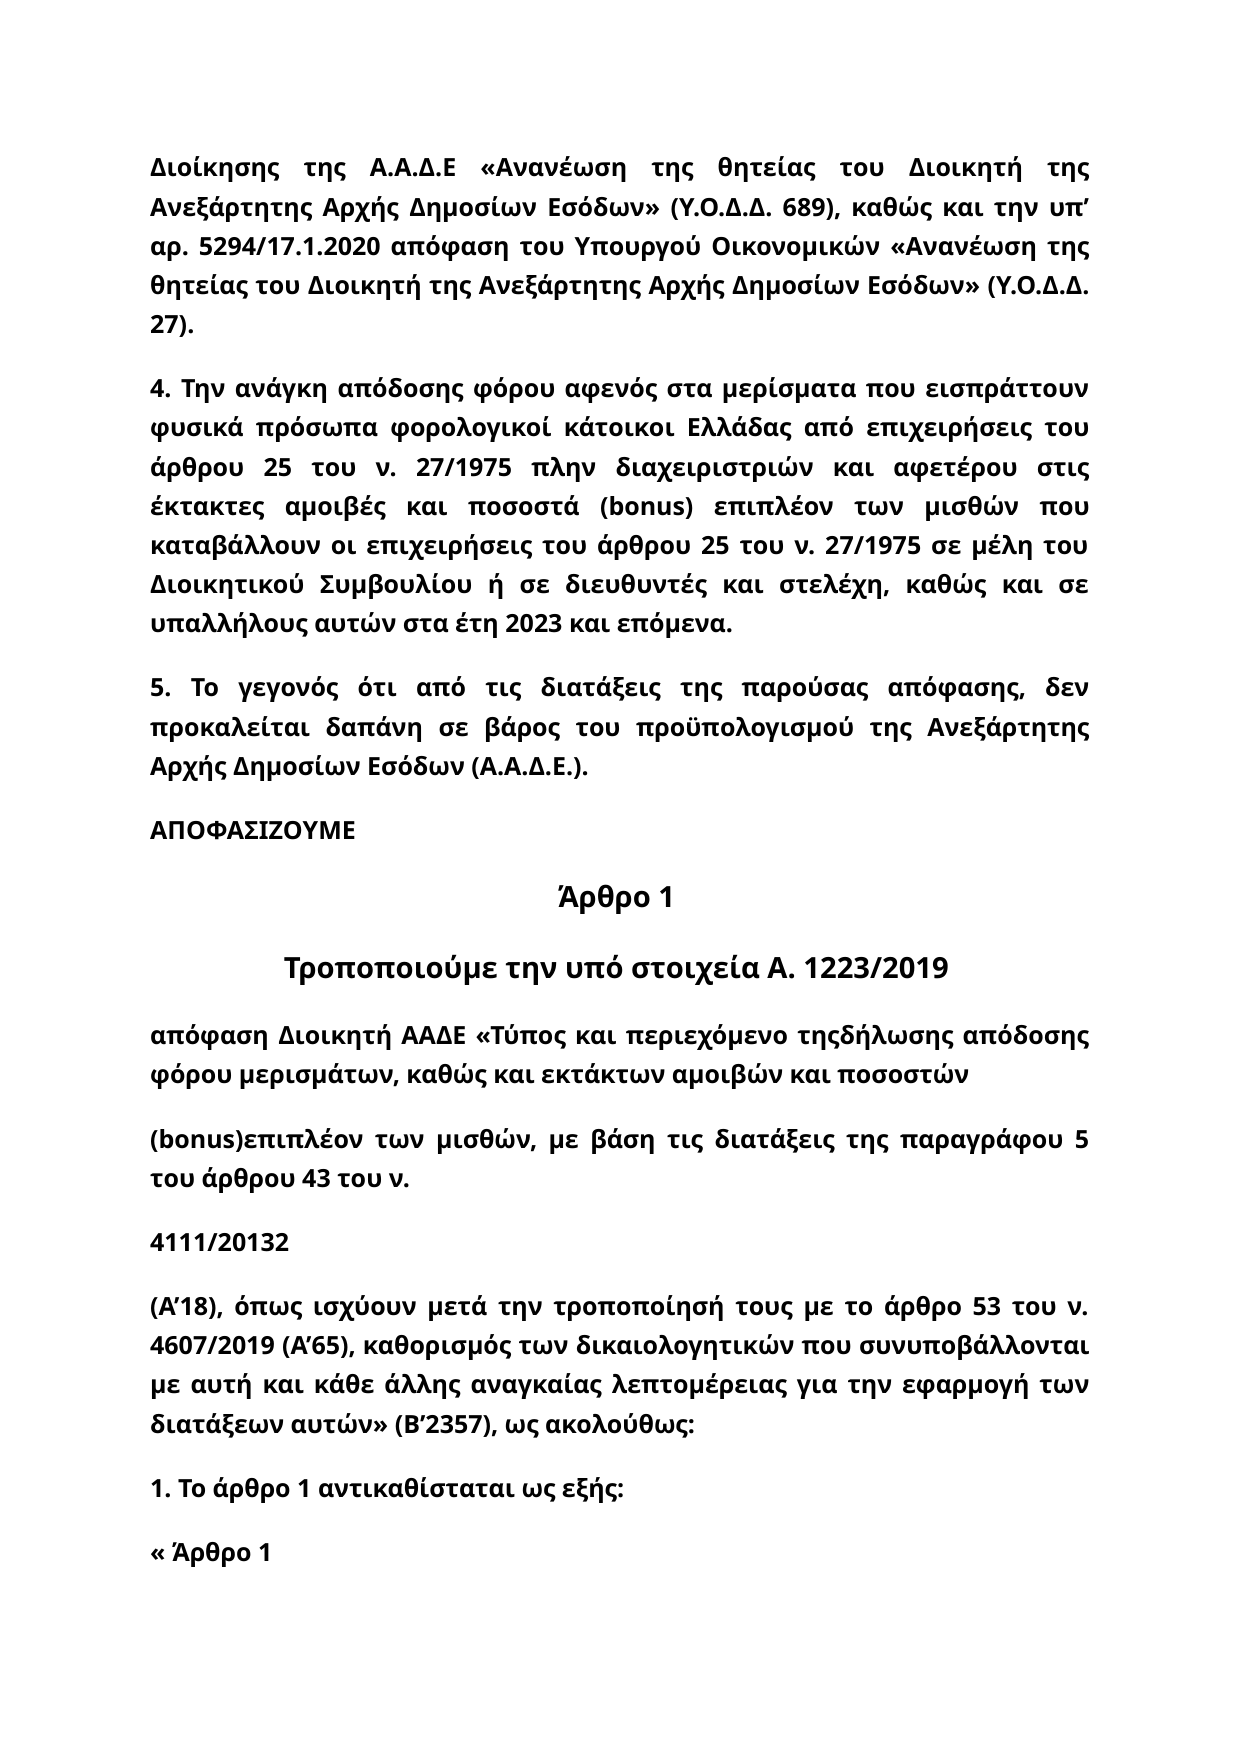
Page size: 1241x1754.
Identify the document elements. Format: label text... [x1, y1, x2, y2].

text 4. Την ανάγκη απόδοσης φόρου αφενός στα μερίσματα που εισπράττουν φυσικά πρόσωπα φορολογικοί κάτοικοι Ελλάδας από επιχειρήσεις του άρθρου 25 του ν. 27/1975 πλην διαχειριστριών και αφετέρου στις έκτακτες αμοιβές και ποσοστά (bonus) επιπλέον των μισθών που καταβάλλουν οι επιχειρήσεις του άρθρου 25 του ν. 27/1975 σε μέλη του Διοικητικού Συμβουλίου ή σε διευθυντές και στελέχη, καθώς και σε υπαλλήλους αυτών στα έτη 2023 και επόμενα. [150, 371, 1090, 640]
text « Άρθρο 1 [150, 1534, 1090, 1569]
subtitle Τροποποιούμε την υπό στοιχεία Α. 1223/2019 [150, 947, 1090, 987]
subtitle Άρθρο 1 [150, 877, 1090, 916]
text απόφαση Διοικητή ΑΑΔΕ «Τύπος και περιεχόμενο τηςδήλωσης απόδοσης φόρου μερισμάτων, καθώς και εκτάκτων αμοιβών και ποσοστών [150, 1018, 1090, 1091]
text 5. Το γεγονός ότι από τις διατάξεις της παρούσας απόφασης, δεν προκαλείται δαπάνη σε βάρος του προϋπολογισμού της Ανεξάρτητης Αρχής Δημοσίων Εσόδων (Α.Α.Δ.Ε.). [150, 670, 1090, 782]
text Διοίκησης της Α.Α.Δ.Ε «Ανανέωση της θητείας του Διοικητή της Ανεξάρτητης Αρχής Δημοσίων Εσόδων» (Υ.Ο.Δ.Δ. 689), καθώς και την υπ’ αρ. 5294/17.1.2020 απόφαση του Υπουργού Οικονομικών «Ανανέωση της θητείας του Διοικητή της Ανεξάρτητης Αρχής Δημοσίων Εσόδων» (Υ.Ο.Δ.Δ. 27). [150, 150, 1090, 341]
text (bonus)επιπλέον των μισθών, με βάση τις διατάξεις της παραγράφου 5 του άρθρου 43 του ν. [150, 1121, 1090, 1194]
text 1. Το άρθρο 1 αντικαθίσταται ως εξής: [150, 1470, 1090, 1504]
text (Α’18), όπως ισχύουν μετά την τροποποίησή τους με το άρθρο 53 του ν. 4607/2019 (Α’65), καθορισμός των δικαιολογητικών που συνυποβάλλονται με αυτή και κάθε άλλης αναγκαίας λεπτομέρειας για την εφαρμογή των διατάξεων αυτών» (Β’2357), ως ακολούθως: [150, 1289, 1090, 1440]
text ΑΠΟΦΑΣΙΖΟΥΜΕ [150, 812, 1090, 847]
text 4111/20132 [150, 1224, 1090, 1259]
